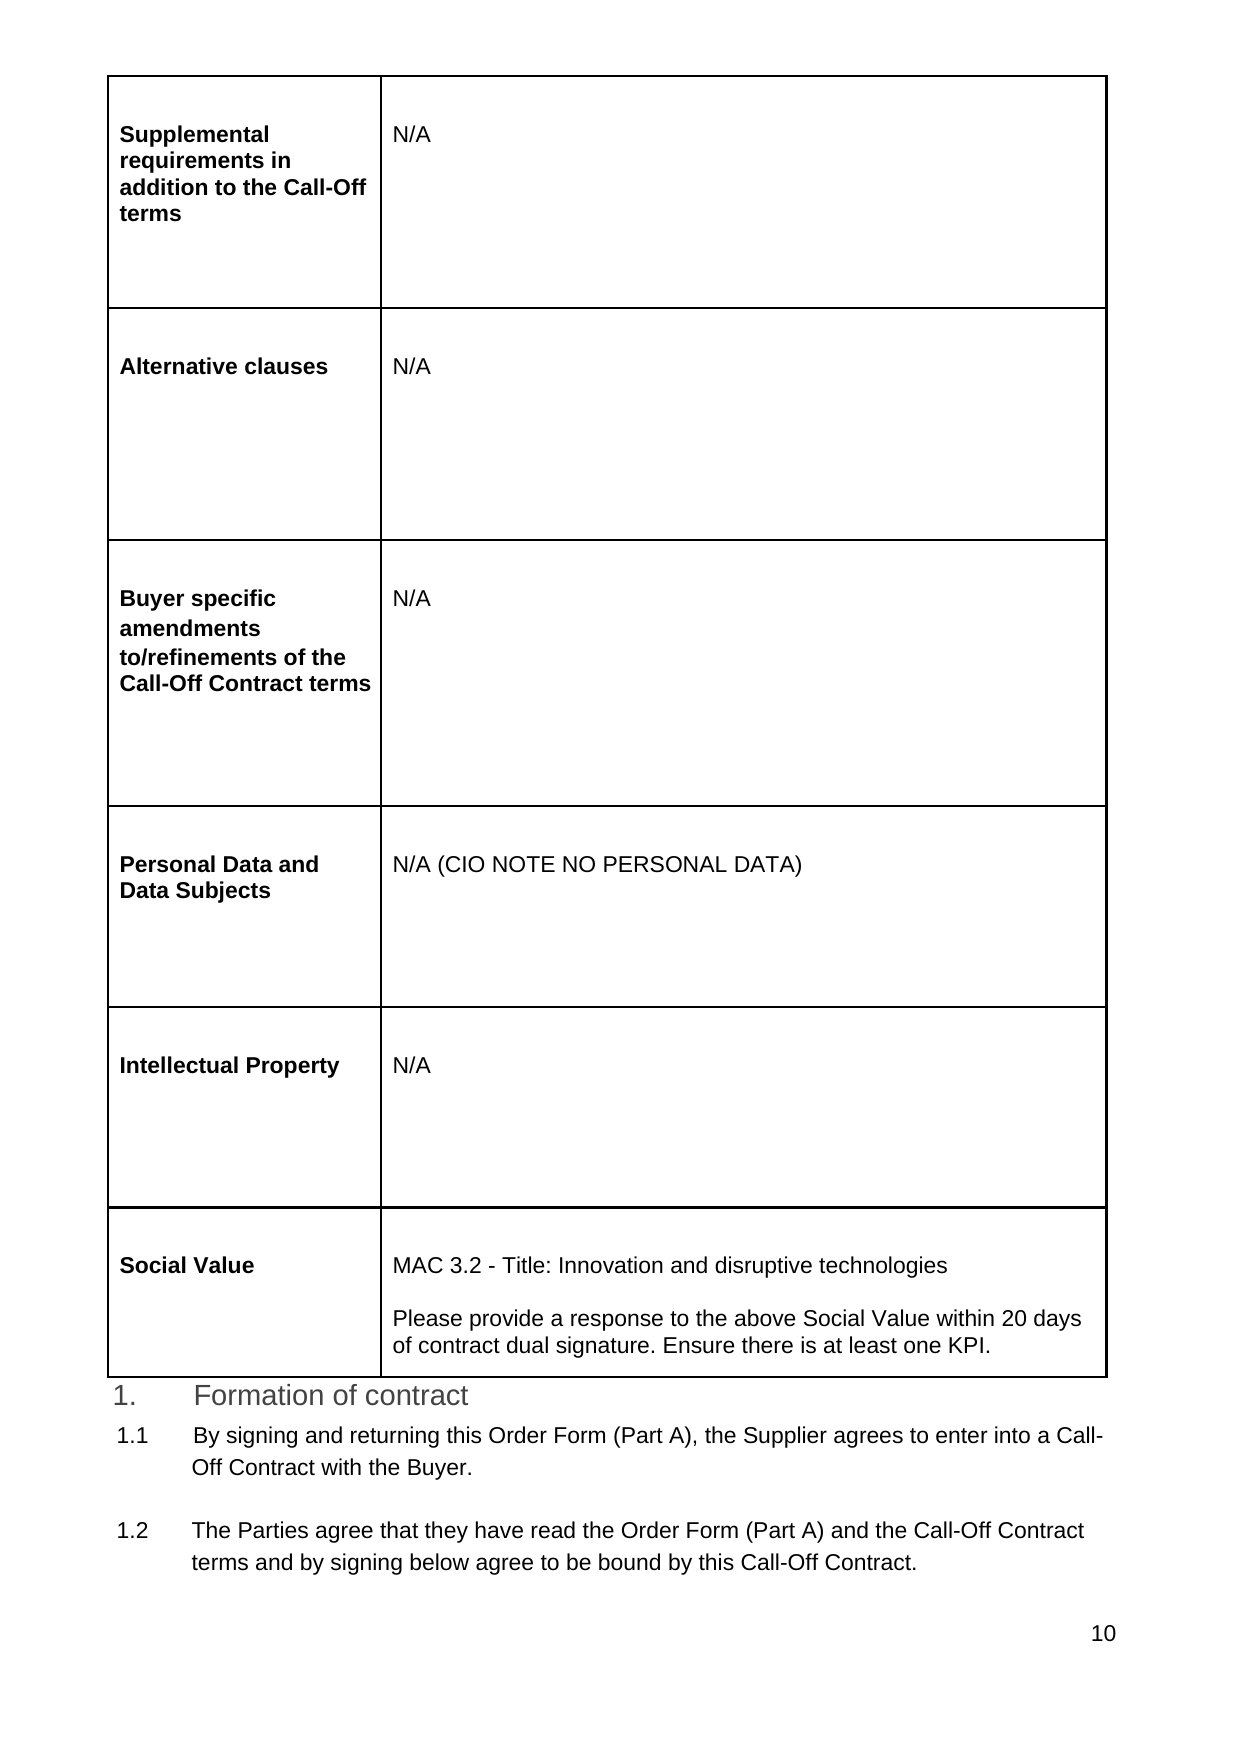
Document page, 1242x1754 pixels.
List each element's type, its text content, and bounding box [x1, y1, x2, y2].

table_cell N/A [382, 77, 1105, 307]
table_cell Personal Data and Data Subjects [109, 807, 380, 1006]
text 1.2 The Parties agree that they have read the Order Form (Part A) and the Call-Off Contract terms and by signing below agree to be bound by this Call-Off Contract. [116, 1517, 1121, 1575]
table_cell MAC 3.2 - Title: Innovation and disruptive technologies Please provide a response to the above Social Value within 20 days of contract dual signature. Ensure there is at least one KPI. [382, 1209, 1105, 1376]
table_cell Social Value [109, 1209, 380, 1376]
table_cell N/A (CIO NOTE NO PERSONAL DATA) [382, 807, 1105, 1006]
subtitle 1. Formation of contract [0, 1378, 1122, 1411]
table_cell N/A [382, 309, 1105, 539]
table_cell Supplemental requirements in addition to the Call-Off terms [109, 77, 380, 307]
table_cell N/A [382, 541, 1105, 805]
table_cell Intellectual Property [109, 1008, 380, 1206]
table_cell N/A [382, 1008, 1105, 1206]
table_cell Buyer specific amendments to/refinements of the Call-Off Contract terms [109, 541, 380, 805]
table_cell Alternative clauses [109, 309, 380, 539]
text 1.1 By signing and returning this Order Form (Part A), the Supplier agrees to enter into a Call-Off Contract with the Buyer. [116, 1422, 1121, 1480]
